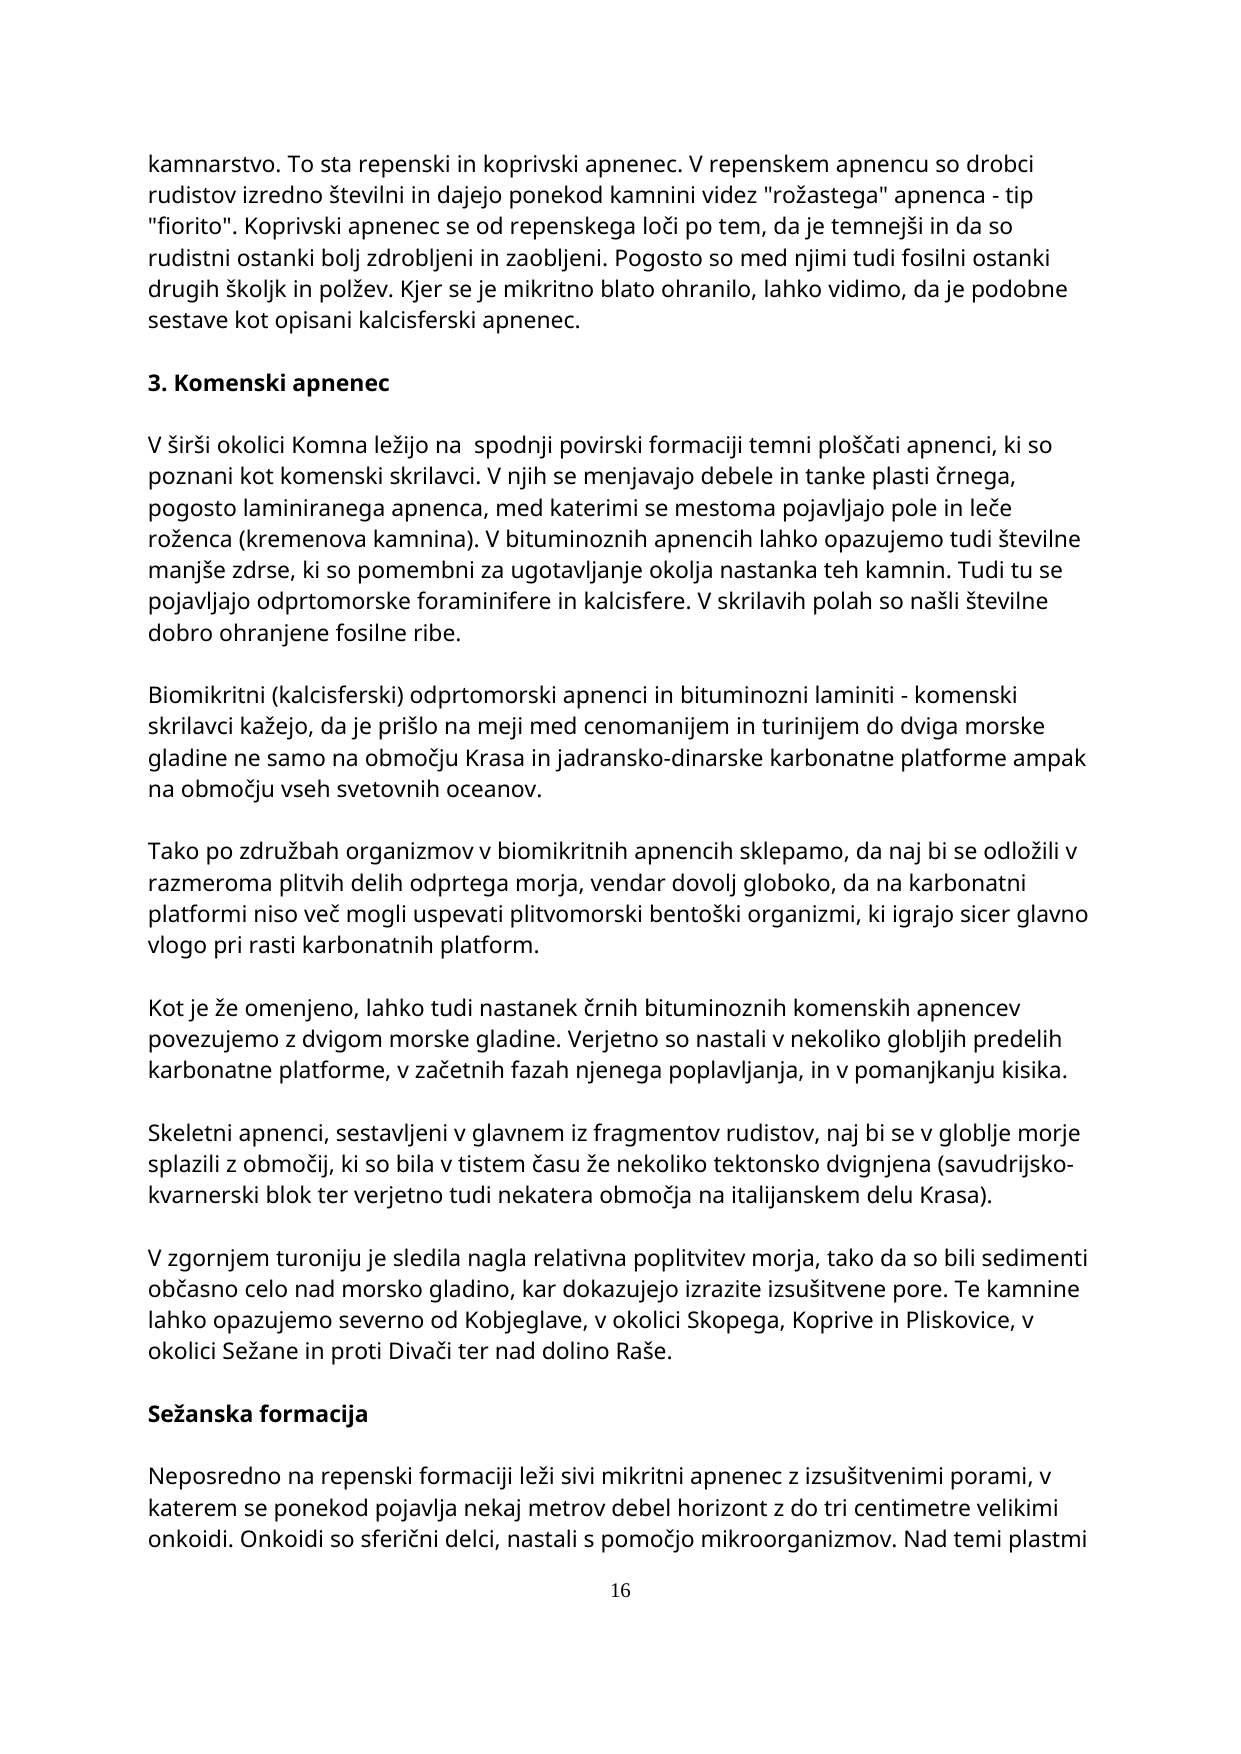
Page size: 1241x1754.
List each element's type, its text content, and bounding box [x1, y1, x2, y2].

text kamnarstvo. To sta repenski in koprivski apnenec. V repenskem apnencu so drobci rudistov izredno številni in dajejo ponekod kamnini videz "rožastega" apnenca - tip "fiorito". Koprivski apnenec se od repenskega loči po tem, da je temnejši in da so rudistni ostanki bolj zdrobljeni in zaobljeni. Pogosto so med njimi tudi fosilni ostanki drugih školjk in polžev. Kjer se je mikritno blato ohranilo, lahko vidimo, da je podobne sestave kot opisani kalcisferski apnenec. 3. Komenski apnenec V širši okolici Komna ležijo na spodnji povirski formaciji temni ploščati apnenci, ki so poznani kot komenski skrilavci. V njih se menjavajo debele in tanke plasti črnega, pogosto laminiranega apnenca, med katerimi se mestoma pojavljajo pole in leče roženca (kremenova kamnina). V bituminoznih apnencih lahko opazujemo tudi številne manjše zdrse, ki so pomembni za ugotavljanje okolja nastanka teh kamnin. Tudi tu se pojavljajo odprtomorske foraminifere in kalcisfere. V skrilavih polah so našli številne dobro ohranjene fosilne ribe. Biomikritni (kalcisferski) odprtomorski apnenci in bituminozni laminiti - komenski skrilavci kažejo, da je prišlo na meji med cenomanijem in turinijem do dviga morske gladine ne samo na območju Krasa in jadransko-dinarske karbonatne platforme ampak na območju vseh svetovnih oceanov. Tako po združbah organizmov v biomikritnih apnencih sklepamo, da naj bi se odložili v razmeroma plitvih delih odprtega morja, vendar dovolj globoko, da na karbonatni platformi niso več mogli uspevati plitvomorski bentoški organizmi, ki igrajo sicer glavno vlogo pri rasti karbonatnih platform. Kot je že omenjeno, lahko tudi nastanek črnih bituminoznih komenskih apnencev povezujemo z dvigom morske gladine. Verjetno so nastali v nekoliko globljih predelih karbonatne platforme, v začetnih fazah njenega poplavljanja, in v pomanjkanju kisika. Skeletni apnenci, sestavljeni v glavnem iz fragmentov rudistov, naj bi se v globlje morje splazili z območij, ki so bila v tistem času že nekoliko tektonsko dvignjena (savudrijsko-kvarnerski blok ter verjetno tudi nekatera območja na italijanskem delu Krasa). V zgornjem turoniju je sledila nagla relativna poplitvitev morja, tako da so bili sedimenti občasno celo nad morsko gladino, kar dokazujejo izrazite izsušitvene pore. Te kamnine lahko opazujemo severno od Kobjeglave, v okolici Skopega, Koprive in Pliskovice, v okolici Sežane in proti Divači ter nad dolino Raše. Sežanska formacija Neposredno na repenski formaciji leži sivi mikritni apnenec z izsušitvenimi porami, v katerem se ponekod pojavlja nekaj metrov debel horizont z do tri centimetre velikimi onkoidi. Onkoidi so sferični delci, nastali s pomočjo mikroorganizmov. Nad temi plastmi [148, 148, 1092, 1554]
